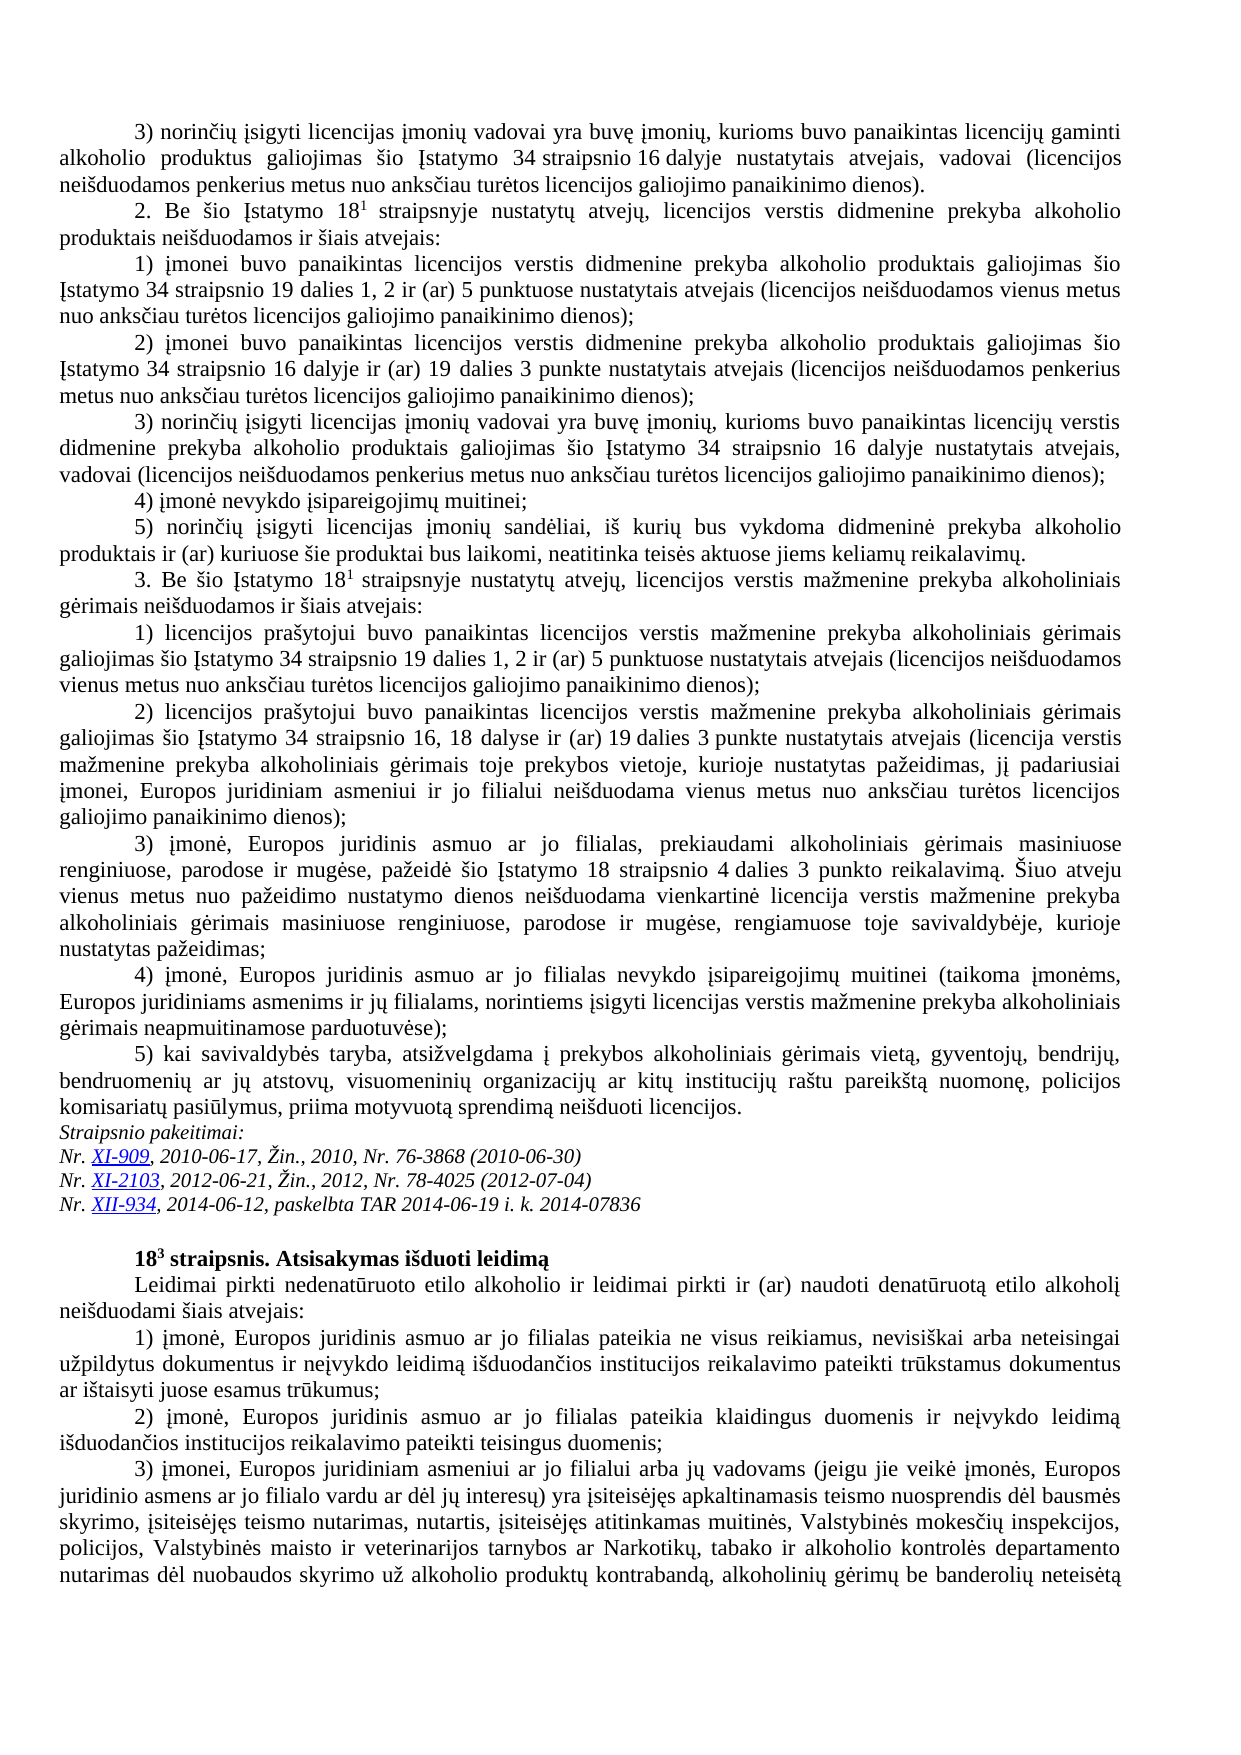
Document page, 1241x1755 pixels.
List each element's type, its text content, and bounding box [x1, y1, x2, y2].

text 5) norinčių įsigyti licencijas įmonių sandėliai, iš kurių bus vykdoma didmeninė prekyba alkoholio produktais ir (ar) kuriuose šie produktai bus laikomi, neatitinka teisės aktuose jiems keliamų reikalavimų. [59, 513, 1122, 566]
text Leidimai pirkti nedenatūruoto etilo alkoholio ir leidimai pirkti ir (ar) naudoti denatūruotą etilo alkoholį neišduodami šiais atvejais: [59, 1271, 1122, 1324]
text 3) norinčių įsigyti licencijas įmonių vadovai yra buvę įmonių, kurioms buvo panaikintas licencijų verstis didmenine prekyba alkoholio produktais galiojimas šio Įstatymo 34 straipsnio 16 dalyje nustatytais atvejais, vadovai (licencijos neišduodamos penkerius metus nuo anksčiau turėtos licencijos galiojimo panaikinimo dienos); [59, 408, 1122, 487]
text 1) įmonė, Europos juridinis asmuo ar jo filialas pateikia ne visus reikiamus, nevisiškai arba neteisingai užpildytus dokumentus ir neįvykdo leidimą išduodančios institucijos reikalavimo pateikti trūkstamus dokumentus ar ištaisyti juose esamus trūkumus; [59, 1324, 1122, 1403]
text 183 straipsnis. Atsisakymas išduoti leidimą [59, 1244, 1122, 1271]
text 2) licencijos prašytojui buvo panaikintas licencijos verstis mažmenine prekyba alkoholiniais gėrimais galiojimas šio Įstatymo 34 straipsnio 16, 18 dalyse ir (ar) 19 dalies 3 punkte nustatytais atvejais (licencija verstis mažmenine prekyba alkoholiniais gėrimais toje prekybos vietoje, kurioje nustatytas pažeidimas, jį padariusiai įmonei, Europos juridiniam asmeniui ir jo filialui neišduodama vienus metus nuo anksčiau turėtos licencijos galiojimo panaikinimo dienos); [59, 698, 1122, 830]
text 2) įmonei buvo panaikintas licencijos verstis didmenine prekyba alkoholio produktais galiojimas šio Įstatymo 34 straipsnio 16 dalyje ir (ar) 19 dalies 3 punkte nustatytais atvejais (licencijos neišduodamos penkerius metus nuo anksčiau turėtos licencijos galiojimo panaikinimo dienos); [59, 329, 1122, 408]
text 1) įmonei buvo panaikintas licencijos verstis didmenine prekyba alkoholio produktais galiojimas šio Įstatymo 34 straipsnio 19 dalies 1, 2 ir (ar) 5 punktuose nustatytais atvejais (licencijos neišduodamos vienus metus nuo anksčiau turėtos licencijos galiojimo panaikinimo dienos); [59, 250, 1122, 329]
text Nr. XI-2103, 2012-06-21, Žin., 2012, Nr. 78-4025 (2012-07-04) [59, 1168, 1122, 1192]
text Nr. XI-909, 2010-06-17, Žin., 2010, Nr. 76-3868 (2010-06-30) [59, 1144, 1122, 1168]
text 4) įmonė nevykdo įsipareigojimų muitinei; [59, 487, 1122, 513]
text 1) licencijos prašytojui buvo panaikintas licencijos verstis mažmenine prekyba alkoholiniais gėrimais galiojimas šio Įstatymo 34 straipsnio 19 dalies 1, 2 ir (ar) 5 punktuose nustatytais atvejais (licencijos neišduodamos vienus metus nuo anksčiau turėtos licencijos galiojimo panaikinimo dienos); [59, 619, 1122, 698]
text 3) įmonei, Europos juridiniam asmeniui ar jo filialui arba jų vadovams (jeigu jie veikė įmonės, Europos juridinio asmens ar jo filialo vardu ar dėl jų interesų) yra įsiteisėjęs apkaltinamasis teismo nuosprendis dėl bausmės skyrimo, įsiteisėjęs teismo nutarimas, nutartis, įsiteisėjęs atitinkamas muitinės, Valstybinės mokesčių inspekcijos, policijos, Valstybinės maisto ir veterinarijos tarnybos ar Narkotikų, tabako ir alkoholio kontrolės departamento nutarimas dėl nuobaudos skyrimo už alkoholio produktų kontrabandą, alkoholinių gėrimų be banderolių neteisėtą [59, 1455, 1122, 1587]
text 2) įmonė, Europos juridinis asmuo ar jo filialas pateikia klaidingus duomenis ir neįvykdo leidimą išduodančios institucijos reikalavimo pateikti teisingus duomenis; [59, 1403, 1122, 1455]
text 3) norinčių įsigyti licencijas įmonių vadovai yra buvę įmonių, kurioms buvo panaikintas licencijų gaminti alkoholio produktus galiojimas šio Įstatymo 34 straipsnio 16 dalyje nustatytais atvejais, vadovai (licencijos neišduodamos penkerius metus nuo anksčiau turėtos licencijos galiojimo panaikinimo dienos). [59, 118, 1122, 197]
text 2. Be šio Įstatymo 181 straipsnyje nustatytų atvejų, licencijos verstis didmenine prekyba alkoholio produktais neišduodamos ir šiais atvejais: [59, 197, 1122, 250]
text 5) kai savivaldybės taryba, atsižvelgdama į prekybos alkoholiniais gėrimais vietą, gyventojų, bendrijų, bendruomenių ar jų atstovų, visuomeninių organizacijų ar kitų institucijų raštu pareikštą nuomonę, policijos komisariatų pasiūlymus, priima motyvuotą sprendimą neišduoti licencijos. [59, 1041, 1122, 1119]
text 3) įmonė, Europos juridinis asmuo ar jo filialas, prekiaudami alkoholiniais gėrimais masiniuose renginiuose, parodose ir mugėse, pažeidė šio Įstatymo 18 straipsnio 4 dalies 3 punkto reikalavimą. Šiuo atveju vienus metus nuo pažeidimo nustatymo dienos neišduodama vienkartinė licencija verstis mažmenine prekyba alkoholiniais gėrimais masiniuose renginiuose, parodose ir mugėse, rengiamuose toje savivaldybėje, kurioje nustatytas pažeidimas; [59, 830, 1122, 961]
text Straipsnio pakeitimai: [59, 1119, 1122, 1144]
text 3. Be šio Įstatymo 181 straipsnyje nustatytų atvejų, licencijos verstis mažmenine prekyba alkoholiniais gėrimais neišduodamos ir šiais atvejais: [59, 566, 1122, 619]
text Nr. XII-934, 2014-06-12, paskelbta TAR 2014-06-19 i. k. 2014-07836 [59, 1192, 1122, 1216]
text 4) įmonė, Europos juridinis asmuo ar jo filialas nevykdo įsipareigojimų muitinei (taikoma įmonėms, Europos juridiniams asmenims ir jų filialams, norintiems įsigyti licencijas verstis mažmenine prekyba alkoholiniais gėrimais neapmuitinamose parduotuvėse); [59, 961, 1122, 1041]
